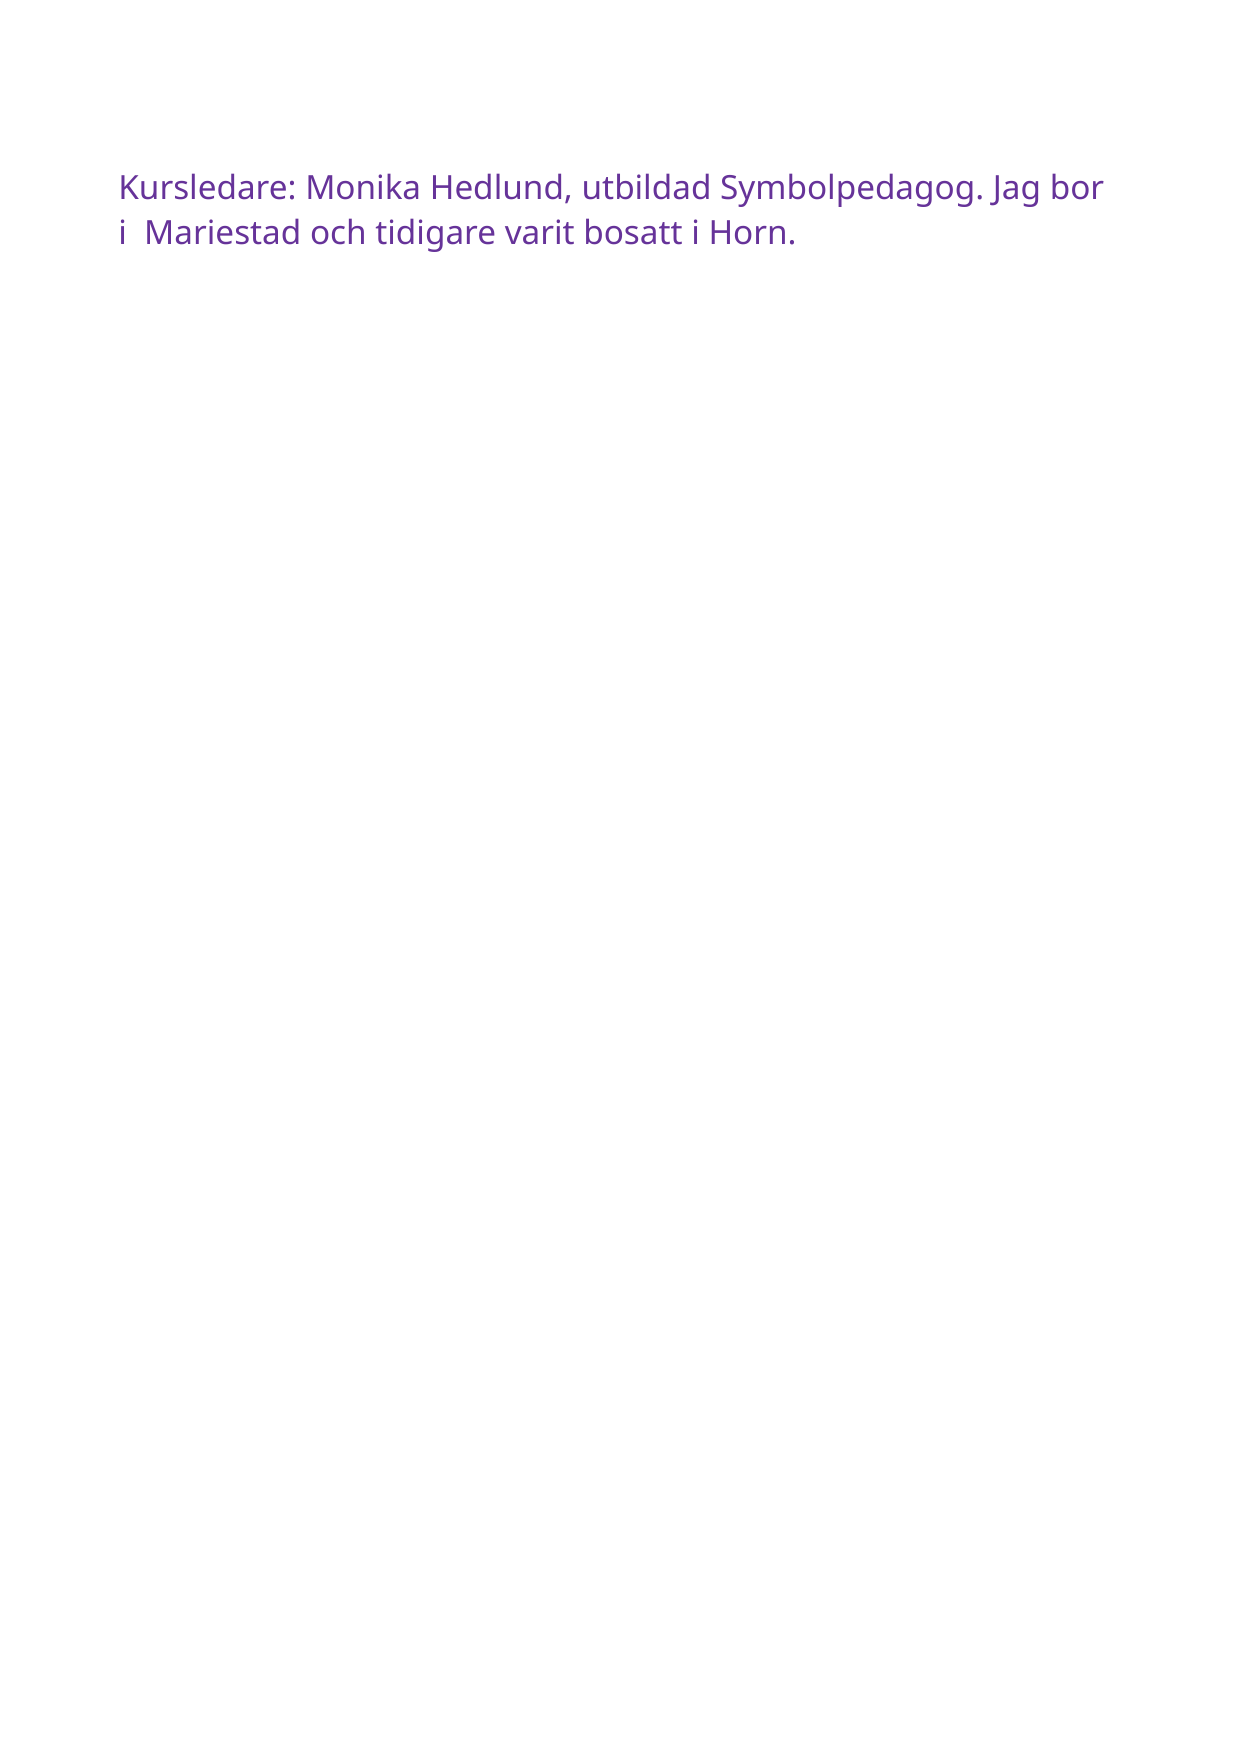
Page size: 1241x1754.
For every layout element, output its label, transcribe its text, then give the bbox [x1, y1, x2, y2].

text Kursledare: Monika Hedlund, utbildad Symbolpedagog. Jag bor i Mariestad och tidigare varit bosatt i Horn. [118, 163, 1122, 254]
